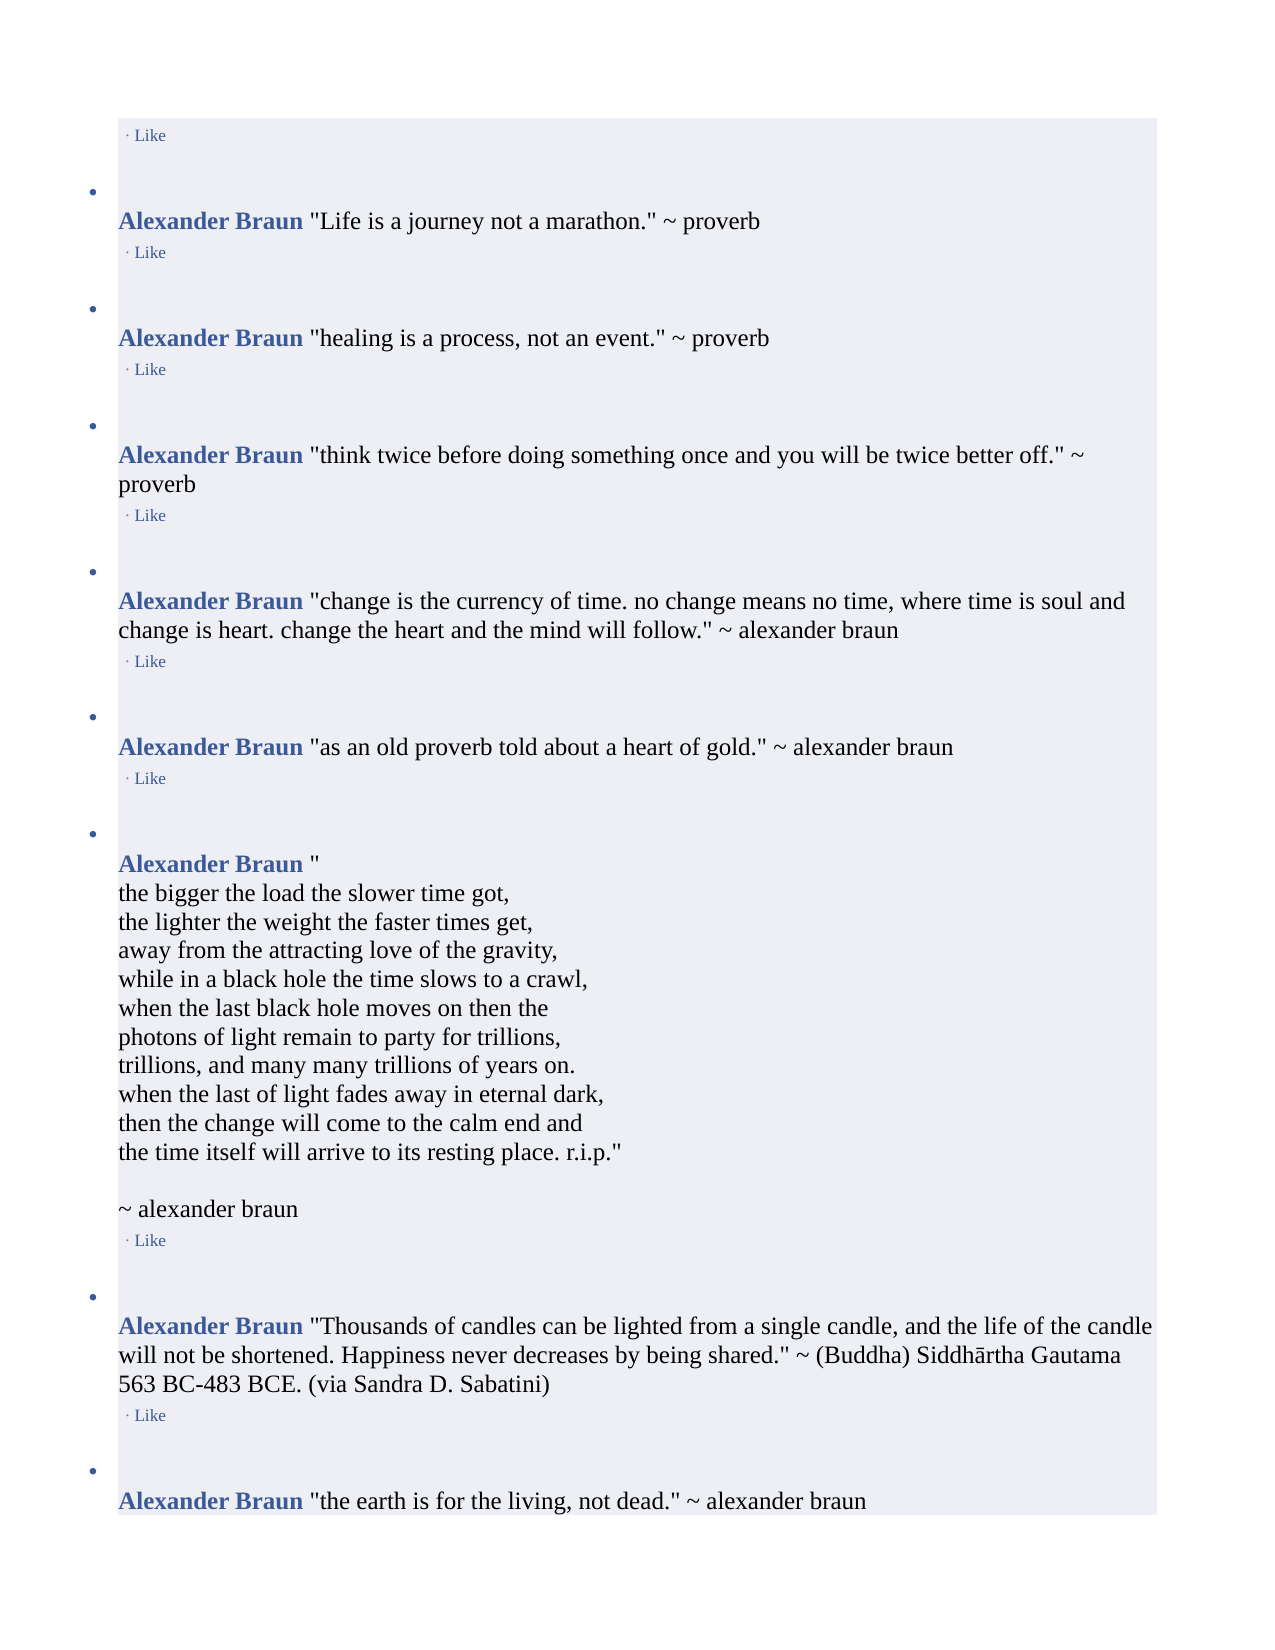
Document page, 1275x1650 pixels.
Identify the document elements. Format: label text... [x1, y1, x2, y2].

list Alexander Braun "as an old proverb told about a heart of gold." ~ alexander braun [118, 732, 1157, 761]
list · Like [118, 644, 1157, 673]
list Alexander Braun "healing is a process, not an event." ~ proverb [118, 323, 1157, 352]
list Alexander Braun "think twice before doing something once and you will be twice better off." ~ proverb [118, 441, 1157, 498]
list Alexander Braun "Life is a journey not a marathon." ~ proverb [118, 206, 1157, 235]
list Alexander Braun "Thousands of candles can be lighted from a single candle, and the life of the candle will not be shortened. Happiness never decreases by being shared." ~ (Buddha) Siddhārtha Gautama 563 BC-483 BCE. (via Sandra D. Sabatini) [118, 1311, 1157, 1398]
list Alexander Braun "the earth is for the living, not dead." ~ alexander braun [118, 1486, 1157, 1515]
list · Like [118, 761, 1157, 790]
list Alexander Braun " the bigger the load the slower time got, the lighter the weight the faster times get, away from the attracting love of the gravity, while in a black hole the time slows to a crawl, when the last black hole moves on then the photons of light remain to party for trillions, trillions, and many many trillions of years on. when the last of light fades away in eternal dark, then the change will come to the calm end and the time itself will arrive to its resting place. r.i.p." ~ alexander braun [118, 849, 1157, 1223]
list · Like [118, 352, 1157, 381]
list Alexander Braun "change is the currency of time. no change means no time, where time is soul and change is heart. change the heart and the mind will follow." ~ alexander braun [118, 586, 1157, 644]
list · Like [118, 118, 1157, 147]
list · Like [118, 235, 1157, 264]
list · Like [118, 1398, 1157, 1426]
list · Like [118, 1223, 1157, 1252]
list · Like [118, 498, 1157, 527]
